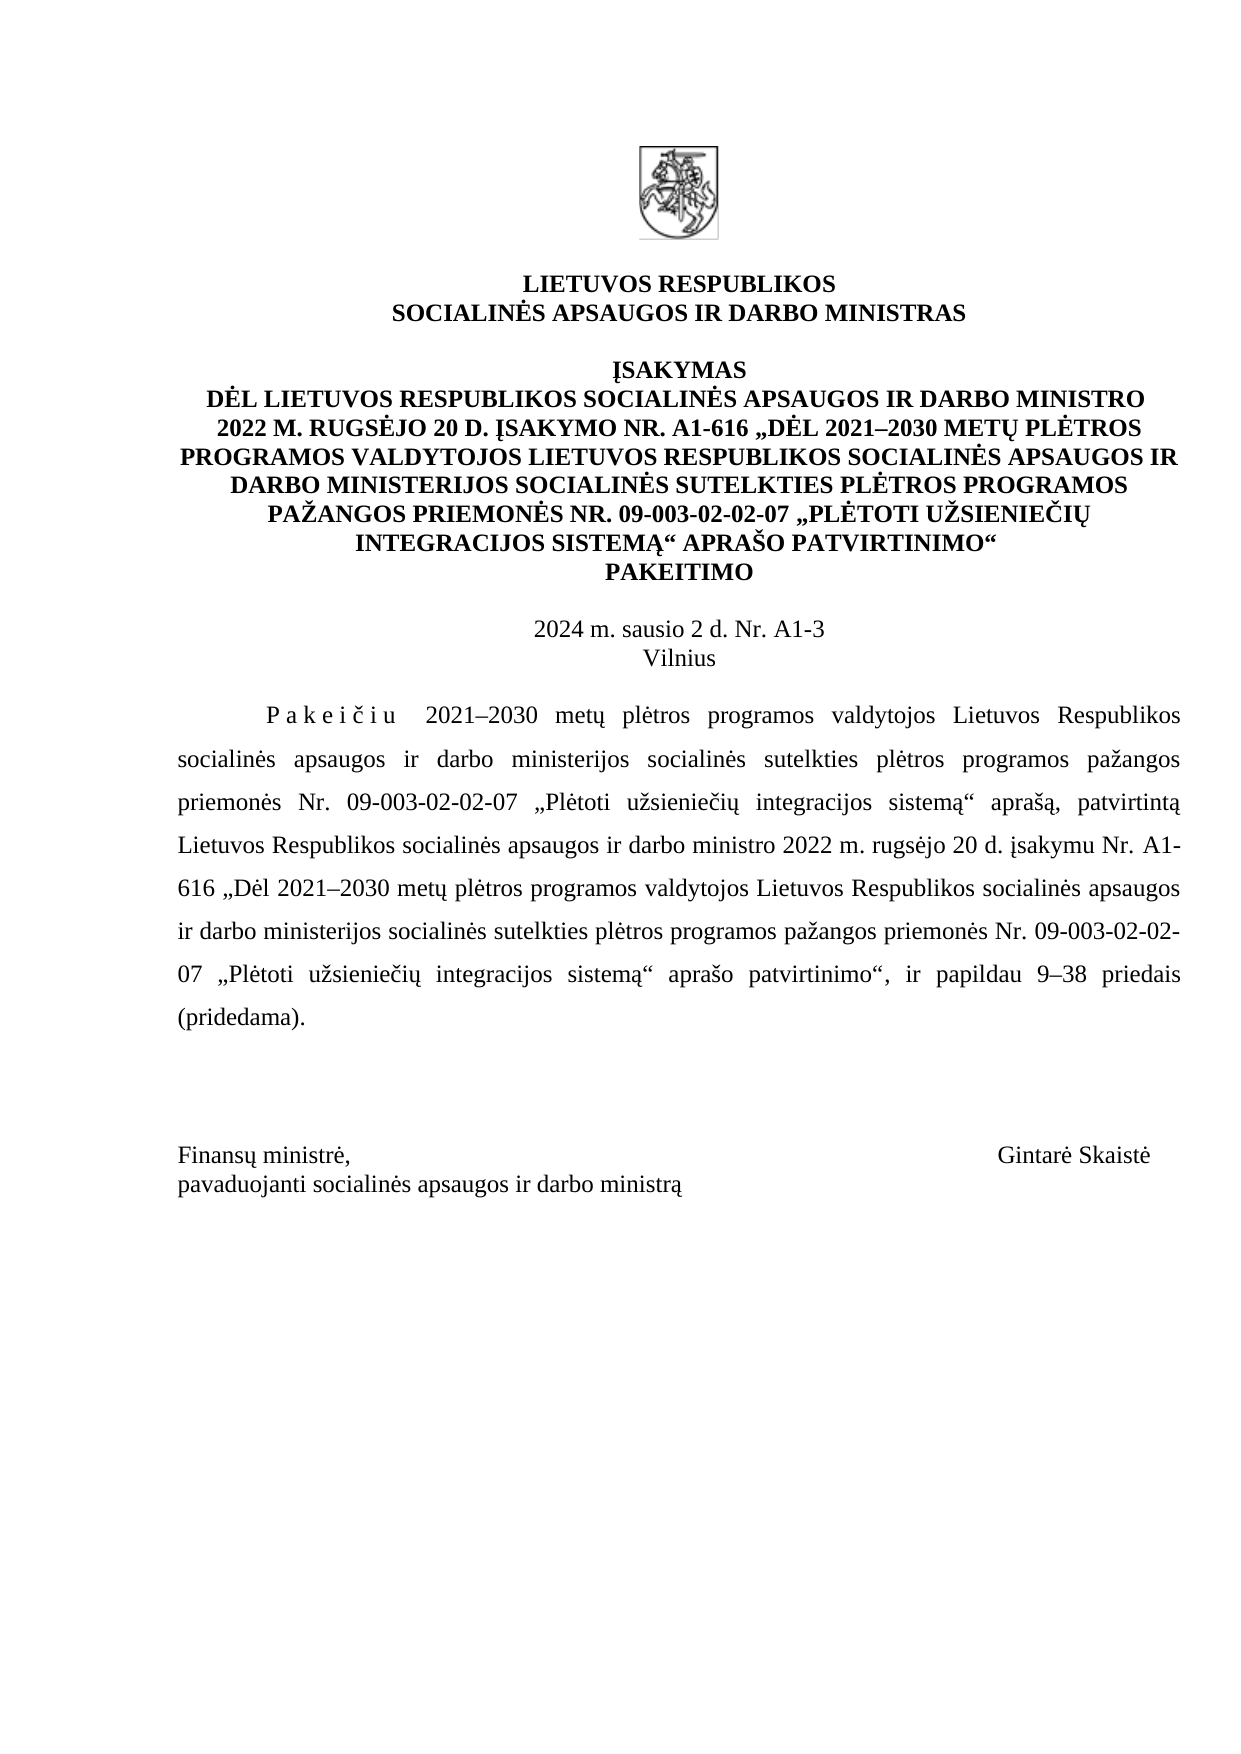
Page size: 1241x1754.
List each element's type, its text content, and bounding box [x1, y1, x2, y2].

text PAKEITIMO [177, 557, 1181, 586]
text ĮSAKYMAS [177, 356, 1181, 384]
text Pakeičiu 2021–2030 metų plėtros programos valdytojos Lietuvos Respublikos socialinės apsaugos ir darbo ministerijos socialinės sutelkties plėtros programos pažangos priemonės Nr. 09-003-02-02-07 „Plėtoti užsieniečių integracijos sistemą“ aprašą, patvirtintą Lietuvos Respublikos socialinės apsaugos ir darbo ministro 2022 m. rugsėjo 20 d. įsakymu Nr. A1-616 „Dėl 2021–2030 metų plėtros programos valdytojos Lietuvos Respublikos socialinės apsaugos ir darbo ministerijos socialinės sutelkties plėtros programos pažangos priemonės Nr. 09-003-02-02-07 „Plėtoti užsieniečių integracijos sistemą“ aprašo patvirtinimo“, ir papildau 9–38 priedais (pridedama). [177, 701, 1181, 1031]
text LIETUVOS RESPUBLIKOS [177, 269, 1181, 298]
text 2022 M. RUGSĖJO 20 D. ĮSAKYMO NR. A1-616 „DĖL 2021–2030 METŲ PLĖTROS PROGRAMOS VALDYTOJOS LIETUVOS RESPUBLIKOS SOCIALINĖS APSAUGOS IR DARBO MINISTERIJOS SOCIALINĖS SUTELKTIES Plėtros PROGRAMOS PAŽANGOS PRIEMONĖS Nr. 09-003-02-02-07 „PLĖTOTI UŽSIENIEČIŲ INTEGRACIJOS SISTEMĄ“ APRAŠO PATVIRTINIMO“ [177, 413, 1181, 557]
text Finansų ministrė, Gintarė Skaistė [177, 1132, 1181, 1169]
text DĖL LIETUVOS RESPUBLIKOS SOCIALINĖS APSAUGOS IR DARBO MINISTRO [177, 384, 1181, 413]
text pavaduojanti socialinės apsaugos ir darbo ministrą [177, 1169, 1181, 1198]
text SOCIALINĖS APSAUGOS IR DARBO MINISTRAS [177, 298, 1181, 327]
text Vilnius [177, 643, 1181, 672]
text 2024 m. sausio 2 d. Nr. A1-3 [177, 614, 1181, 643]
